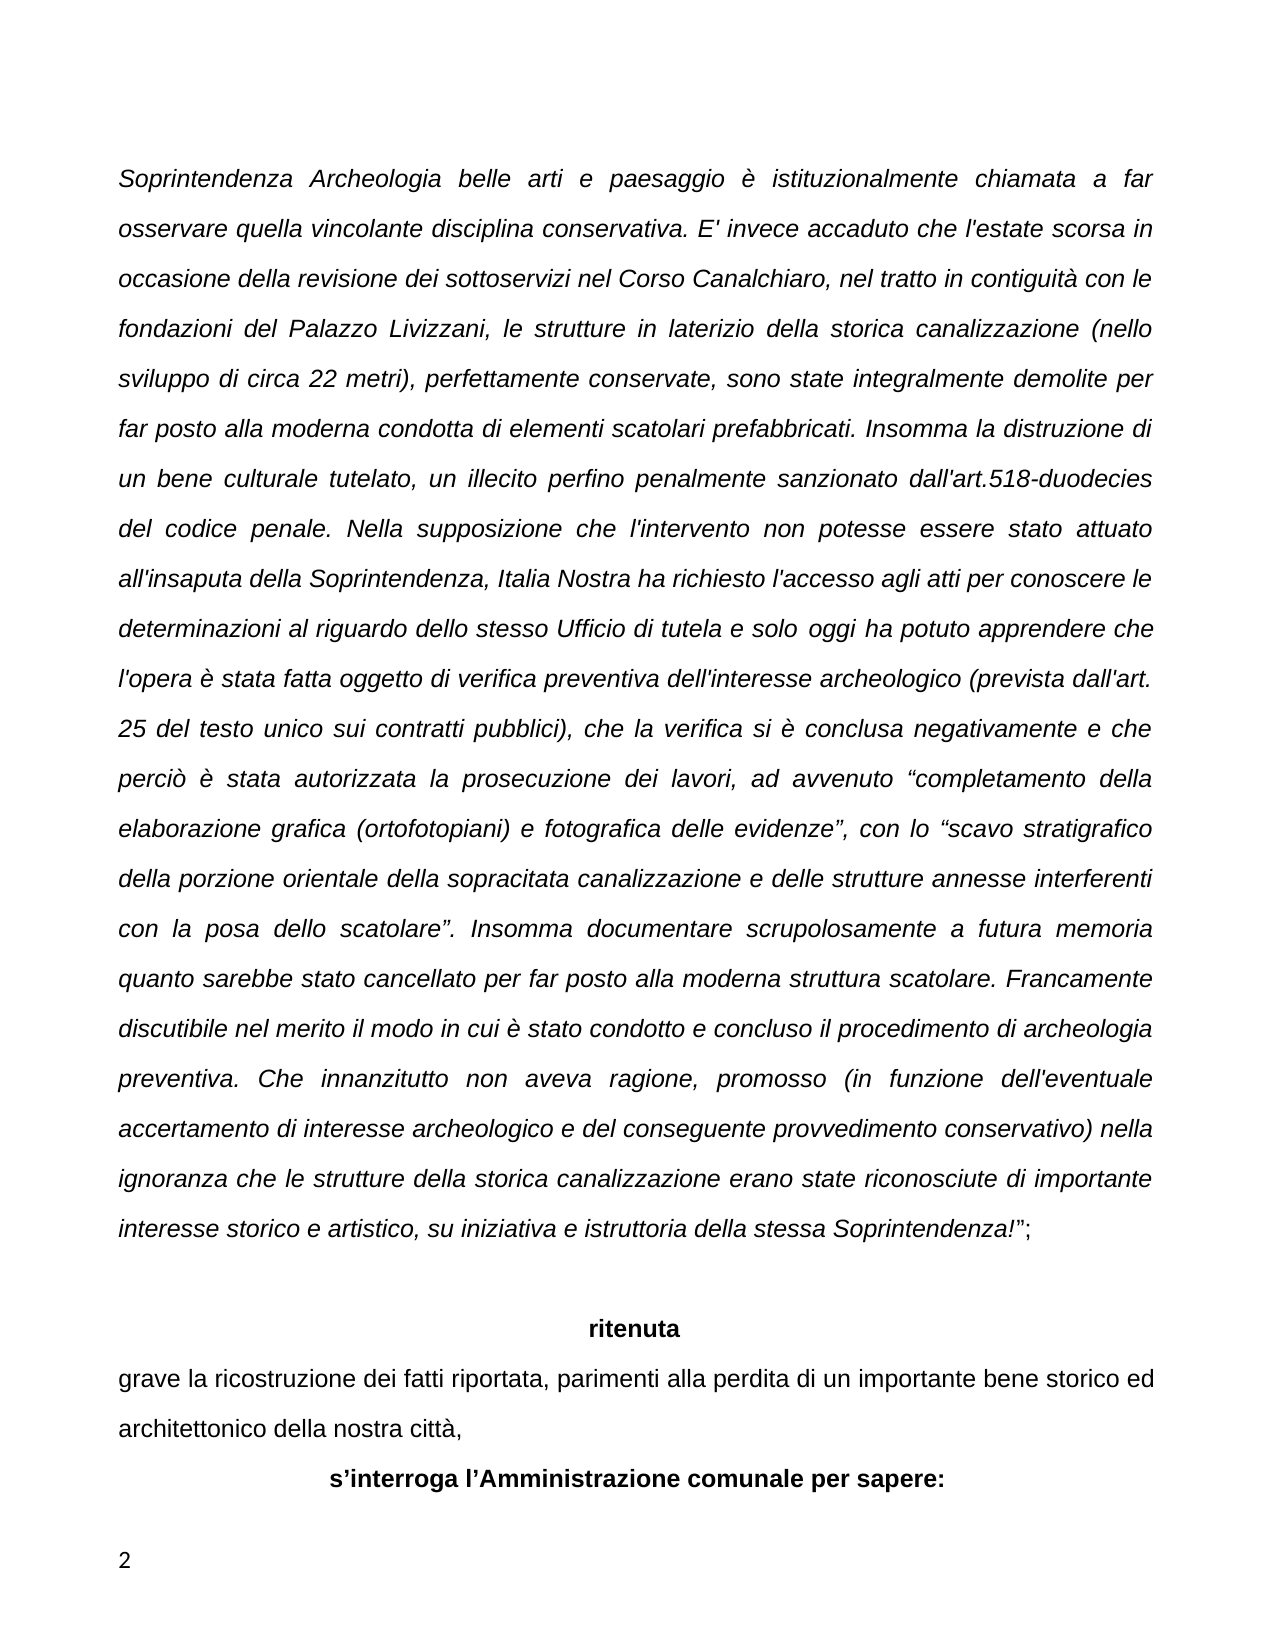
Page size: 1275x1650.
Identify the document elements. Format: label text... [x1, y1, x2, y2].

text grave la ricostruzione dei fatti riportata, parimenti alla perdita di un importante bene storico ed architettonico della nostra città, [118, 1348, 1157, 1448]
text ritenuta [118, 1298, 1157, 1348]
text Soprintendenza Archeologia belle arti e paesaggio è istituzionalmente chiamata a far osservare quella vincolante disciplina conservativa. E' invece accaduto che l'estate scorsa in occasione della revisione dei sottoservizi nel Corso Canalchiaro, nel tratto in contiguità con le fondazioni del Palazzo Livizzani, le strutture in laterizio della storica canalizzazione (nello sviluppo di circa 22 metri), perfettamente conservate, sono state integralmente demolite per far posto alla moderna condotta di elementi scatolari prefabbricati. Insomma la distruzione di un bene culturale tutelato, un illecito perfino penalmente sanzionato dall'art.518-duodecies del codice penale. Nella supposizione che l'intervento non potesse essere stato attuato all'insaputa della Soprintendenza, Italia Nostra ha richiesto l'accesso agli atti per conoscere le determinazioni al riguardo dello stesso Ufficio di tutela e solo oggi ha potuto apprendere che l'opera è stata fatta oggetto di verifica preventiva dell'interesse archeologico (prevista dall'art. 25 del testo unico sui contratti pubblici), che la verifica si è conclusa negativamente e che perciò è stata autorizzata la prosecuzione dei lavori, ad avvenuto “completamento della elaborazione grafica (ortofotopiani) e fotografica delle evidenze”, con lo “scavo stratigrafico della porzione orientale della sopracitata canalizzazione e delle strutture annesse interferenti con la posa dello scatolare”. Insomma documentare scrupolosamente a futura memoria quanto sarebbe stato cancellato per far posto alla moderna struttura scatolare. Francamente discutibile nel merito il modo in cui è stato condotto e concluso il procedimento di archeologia preventiva. Che innanzitutto non aveva ragione, promosso (in funzione dell'eventuale accertamento di interesse archeologico e del conseguente provvedimento conservativo) nella ignoranza che le strutture della storica canalizzazione erano state riconosciute di importante interesse storico e artistico, su iniziativa e istruttoria della stessa Soprintendenza!”; [118, 148, 1157, 1248]
text s’interroga l’Amministrazione comunale per sapere: [118, 1448, 1157, 1498]
